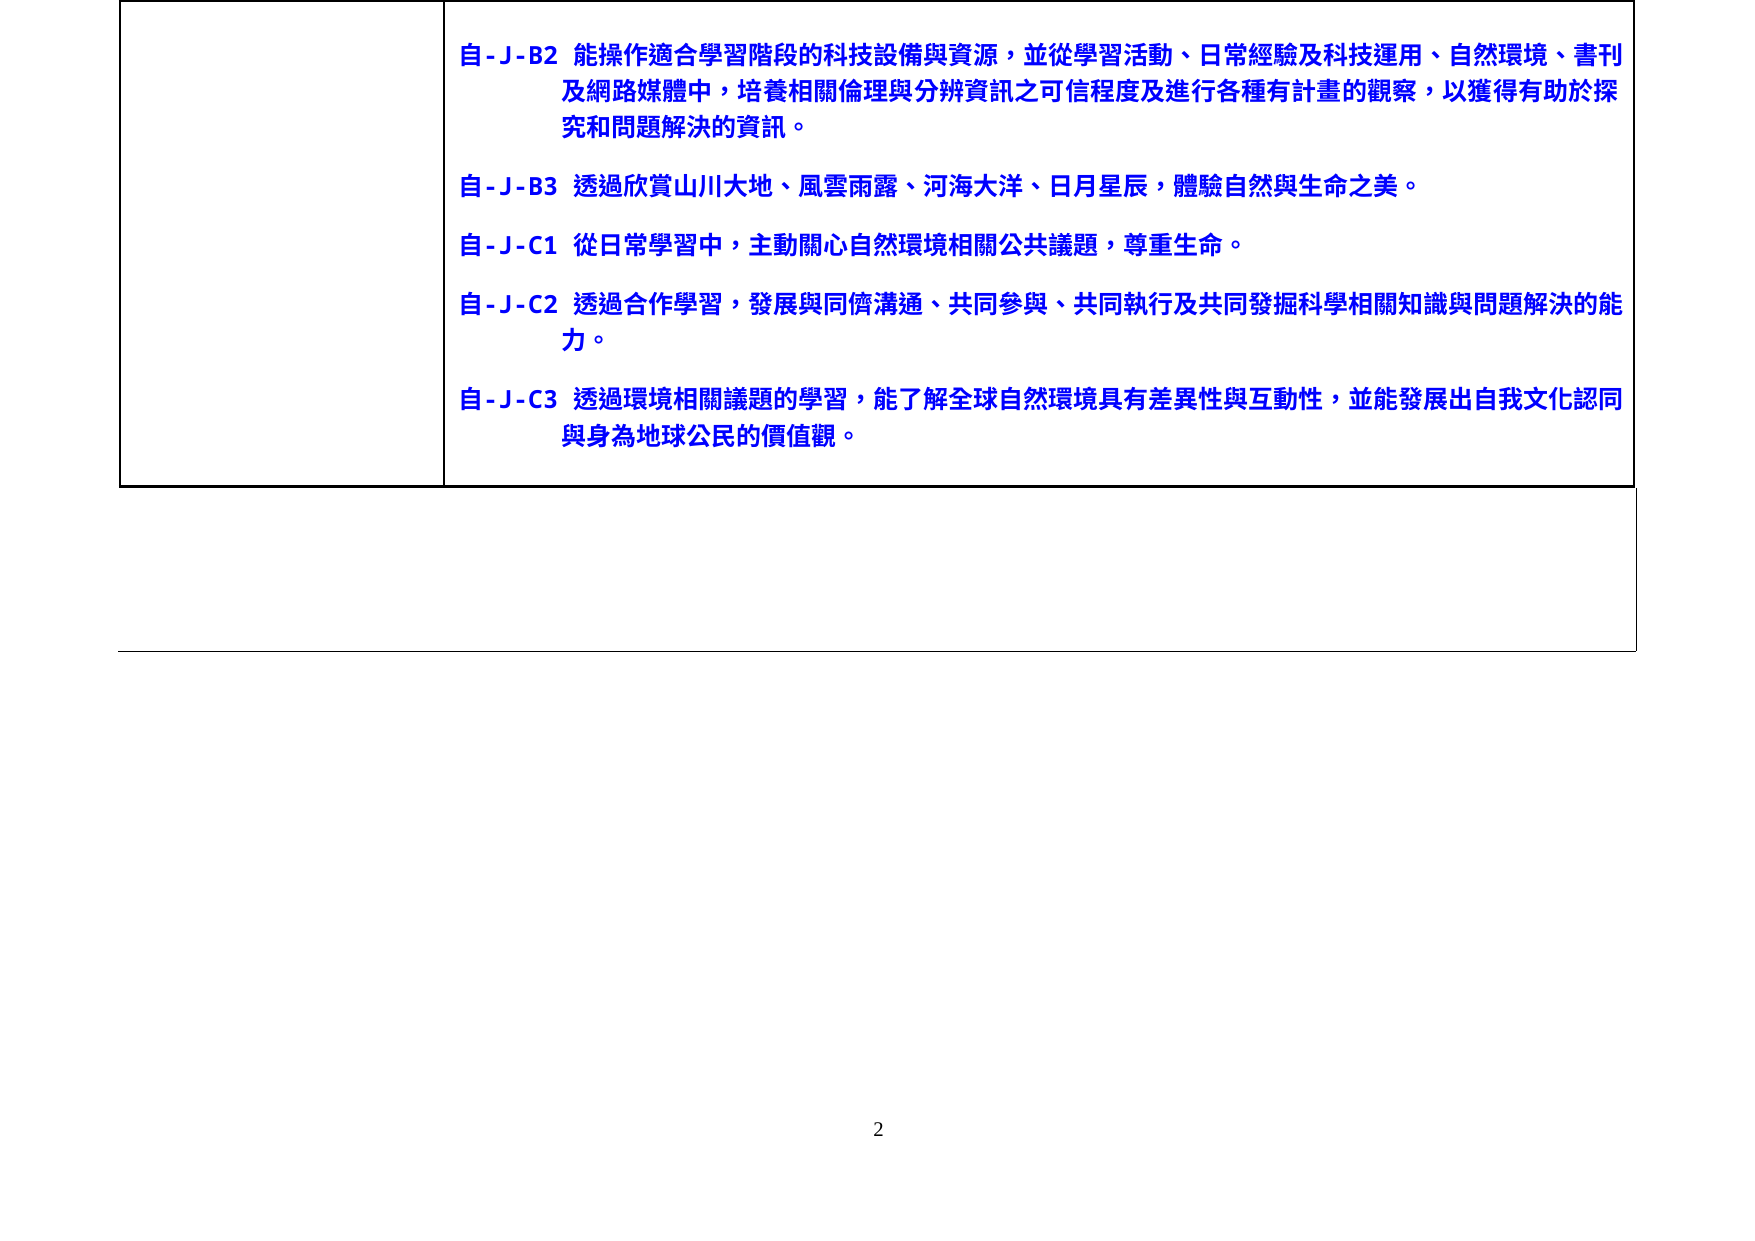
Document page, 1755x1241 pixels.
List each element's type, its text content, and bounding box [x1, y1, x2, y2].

table_cell 自-J-B2 能操作適合學習階段的科技設備與資源，並從學習活動、日常經驗及科技運用、自然環境、書刊及網路媒體中，培養相關倫理與分辨資訊之可信程度及進行各種有計畫的觀察，以獲得有助於探究和問題解決的資訊。 自-J-B3 透過欣賞山川大地、風雲雨露、河海大洋、日月星辰，體驗自然與生命之美。 自-J-C1 從日常學習中，主動關心自然環境相關公共議題，尊重生命。 自-J-C2 透過合作學習，發展與同儕溝通、共同參與、共同執行及共同發掘科學相關知識與問題解決的能力。 自-J-C3 透過環境相關議題的學習，能了解全球自然環境具有差異性與互動性，並能發展出自我文化認同與身為地球公民的價值觀。 [445, 2, 1633, 485]
table_cell [121, 2, 443, 485]
